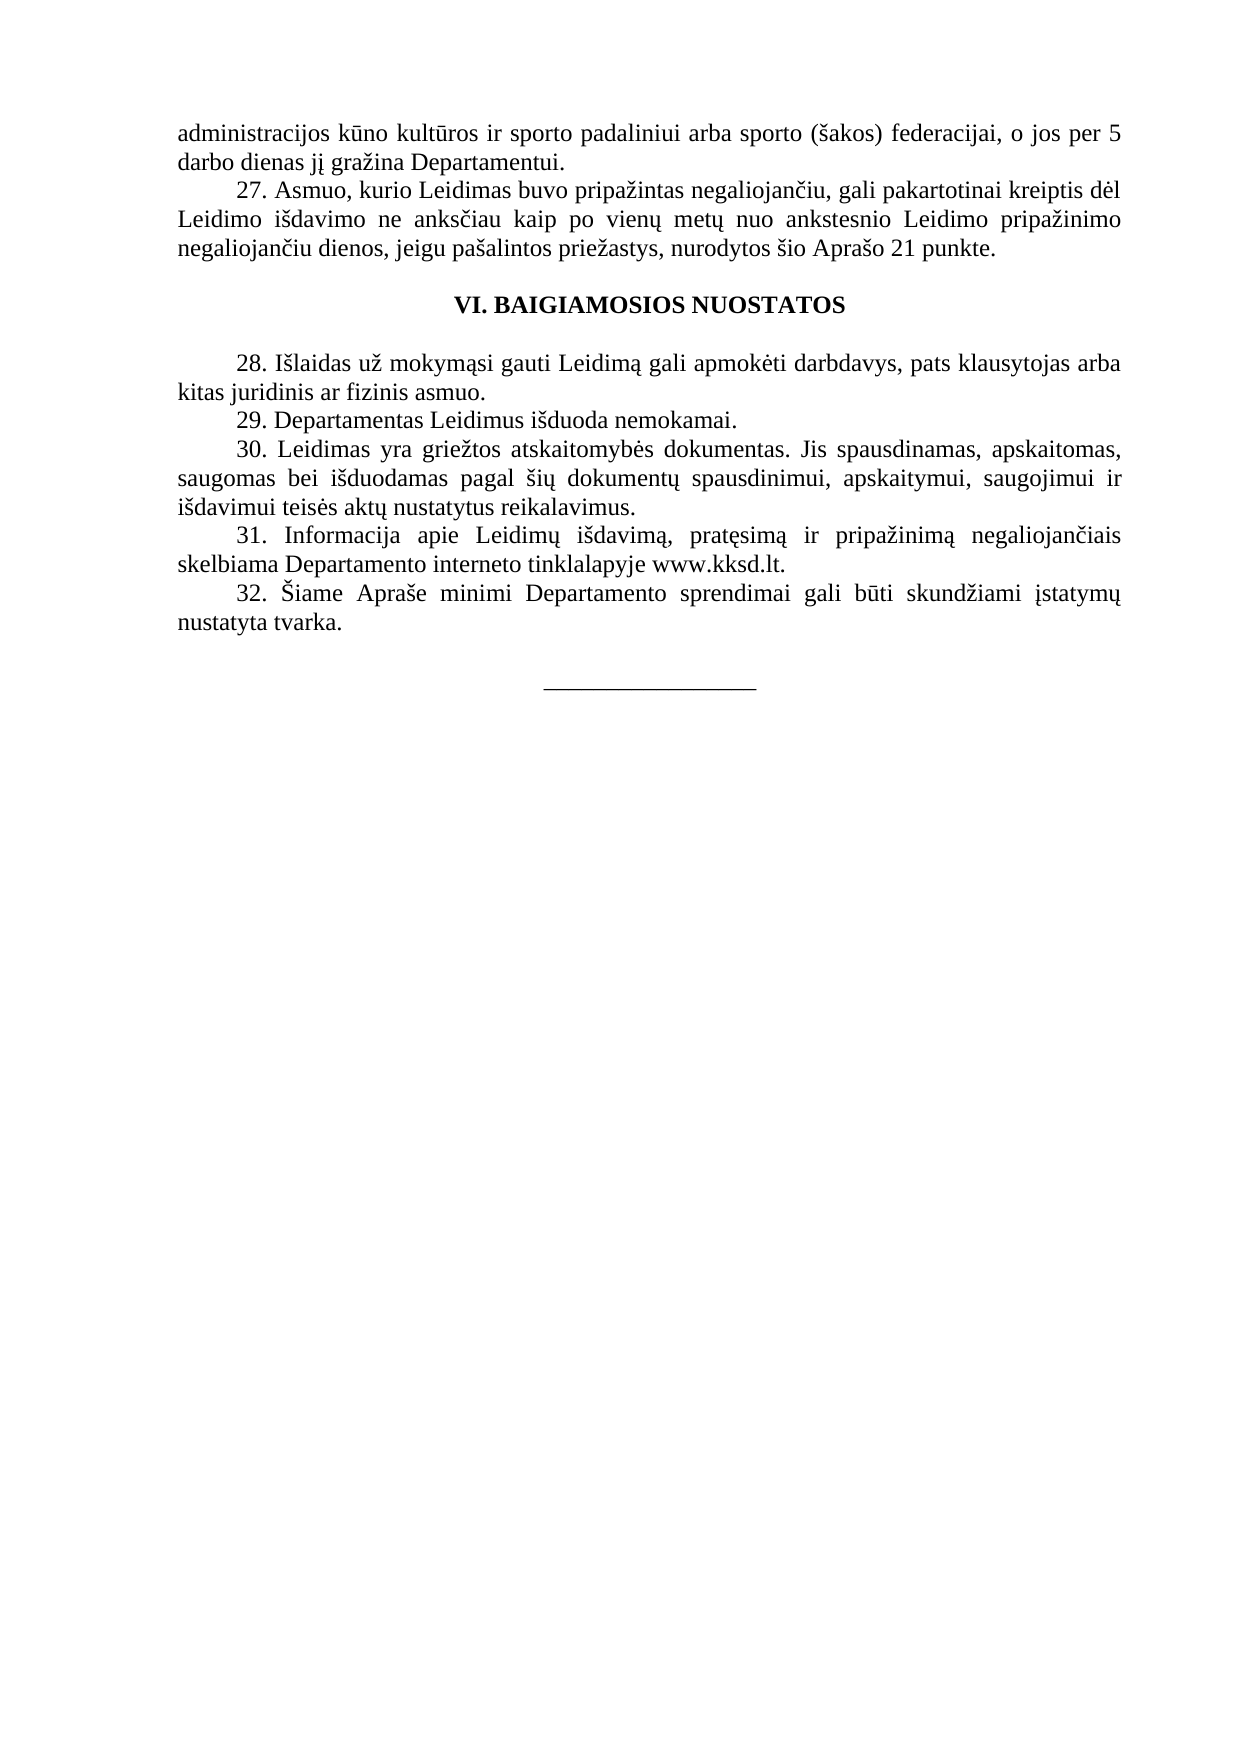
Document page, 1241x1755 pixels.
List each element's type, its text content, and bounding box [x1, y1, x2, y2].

text VI. BAIGIAMOSIOS NUOSTATOS [177, 291, 1122, 319]
text 30. Leidimas yra griežtos atskaitomybės dokumentas. Jis spausdinamas, apskaitomas, saugomas bei išduodamas pagal šių dokumentų spausdinimui, apskaitymui, saugojimui ir išdavimui teisės aktų nustatytus reikalavimus. [177, 434, 1122, 521]
text _________________ [177, 664, 1122, 693]
text 29. Departamentas Leidimus išduoda nemokamai. [177, 406, 1122, 434]
text 31. Informacija apie Leidimų išdavimą, pratęsimą ir pripažinimą negaliojančiais skelbiama Departamento interneto tinklalapyje www.kksd.lt. [177, 521, 1122, 578]
text administracijos kūno kultūros ir sporto padaliniui arba sporto (šakos) federacijai, o jos per 5 darbo dienas jį gražina Departamentui. [177, 118, 1122, 176]
text 32. Šiame Apraše minimi Departamento sprendimai gali būti skundžiami įstatymų nustatyta tvarka. [177, 578, 1122, 636]
text 28. Išlaidas už mokymąsi gauti Leidimą gali apmokėti darbdavys, pats klausytojas arba kitas juridinis ar fizinis asmuo. [177, 348, 1122, 406]
text 27. Asmuo, kurio Leidimas buvo pripažintas negaliojančiu, gali pakartotinai kreiptis dėl Leidimo išdavimo ne anksčiau kaip po vienų metų nuo ankstesnio Leidimo pripažinimo negaliojančiu dienos, jeigu pašalintos priežastys, nurodytos šio Aprašo 21 punkte. [177, 176, 1122, 262]
